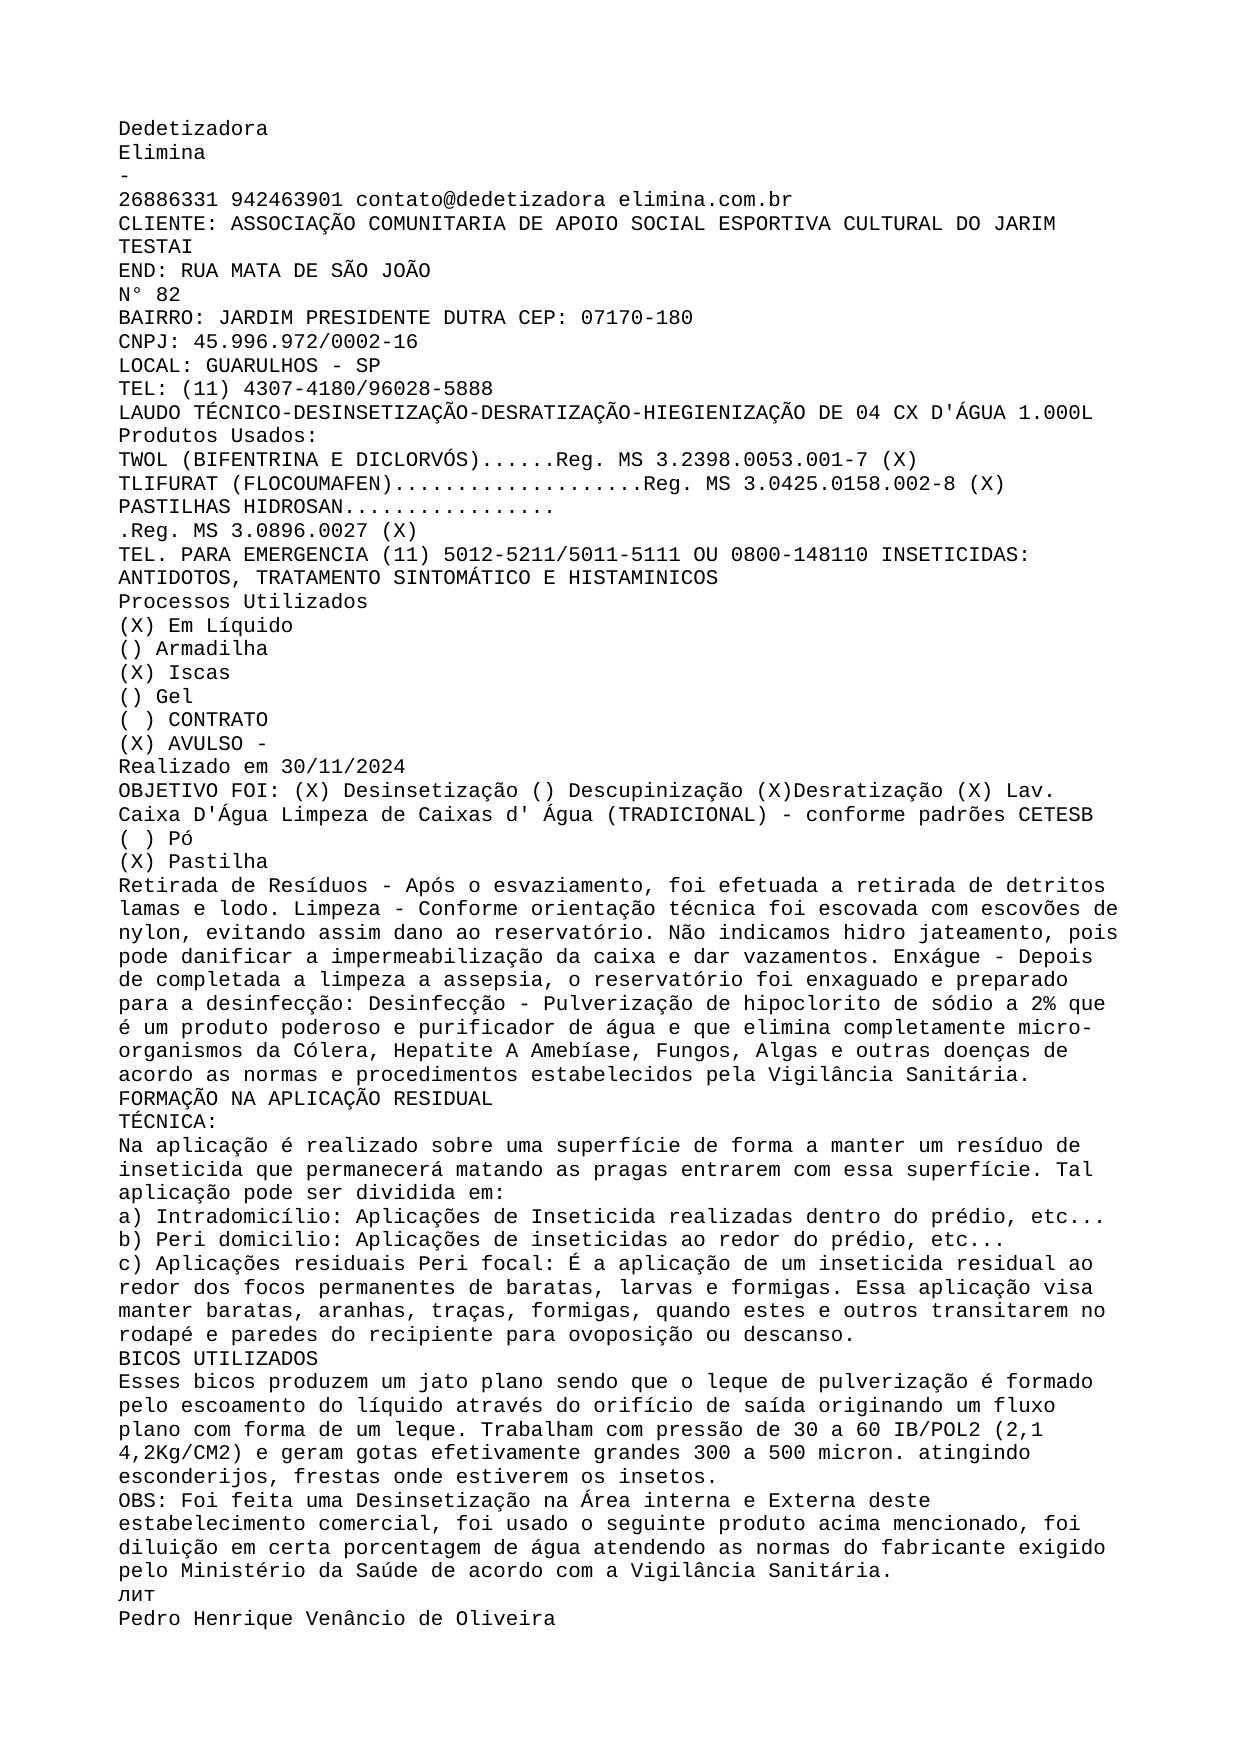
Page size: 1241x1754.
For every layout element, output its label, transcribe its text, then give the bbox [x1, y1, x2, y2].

text - [118, 165, 1122, 189]
text TEL: (11) 4307-4180/96028-5888 [118, 378, 1122, 402]
text CNPJ: 45.996.972/0002-16 [118, 331, 1122, 354]
text LOCAL: GUARULHOS - SP [118, 354, 1122, 378]
text (X) AVULSO - [118, 733, 1122, 757]
text Processos Utilizados [118, 591, 1122, 615]
text () Gel [118, 686, 1122, 709]
text PASTILHAS HIDROSAN................. [118, 496, 1122, 520]
text Realizado em 30/11/2024 [118, 757, 1122, 780]
text TÉCNICA: [118, 1111, 1122, 1135]
text a) Intradomicílio: Aplicações de Inseticida realizadas dentro do prédio, etc... [118, 1206, 1122, 1229]
text Retirada de Resíduos - Após o esvaziamento, foi efetuada a retirada de detritos lamas e lodo. Limpeza - Conforme orientação técnica foi escovada com escovões de nylon, evitando assim dano ao reservatório. Não indicamos hidro jateamento, pois pode danificar a impermeabilização da caixa e dar vazamentos. Enxágue - Depois de completada a limpeza a assepsia, o reservatório foi enxaguado e preparado para a desinfecção: Desinfecção - Pulverização de hipoclorito de sódio a 2% que é um produto poderoso e purificador de água e que elimina completamente micro-organismos da Cólera, Hepatite A Amebíase, Fungos, Algas e outras doenças de acordo as normas e procedimentos estabelecidos pela Vigilância Sanitária. [118, 875, 1122, 1088]
text CLIENTE: ASSOCIAÇÃO COMUNITARIA DE APOIO SOCIAL ESPORTIVA CULTURAL DO JARIM TESTAI [118, 213, 1122, 260]
text ( ) CONTRATO [118, 709, 1122, 733]
text () Armadilha [118, 638, 1122, 662]
text c) Aplicações residuais Peri focal: É a aplicação de um inseticida residual ao redor dos focos permanentes de baratas, larvas e formigas. Essa aplicação visa manter baratas, aranhas, traças, formigas, quando estes e outros transitarem no rodapé e paredes do recipiente para ovoposição ou descanso. [118, 1253, 1122, 1348]
text TLIFURAT (FLOCOUMAFEN)....................Reg. MS 3.0425.0158.002-8 (X) [118, 473, 1122, 496]
text Elimina [118, 142, 1122, 165]
text (X) Pastilha [118, 851, 1122, 875]
text Pedro Henrique Venâncio de Oliveira [118, 1608, 1122, 1631]
text (X) Em Líquido [118, 615, 1122, 638]
text LAUDO TÉCNICO-DESINSETIZAÇÃO-DESRATIZAÇÃO-HIEGIENIZAÇÃO DE 04 CX D'ÁGUA 1.000L Produtos Usados: [118, 402, 1122, 449]
text OBJETIVO FOI: (X) Desinsetização () Descupinização (X)Desratização (X) Lav. Caixa D'Água Limpeza de Caixas d' Água (TRADICIONAL) - conforme padrões CETESB [118, 780, 1122, 827]
text TEL. PARA EMERGENCIA (11) 5012-5211/5011-5111 OU 0800-148110 INSETICIDAS: ANTIDOTOS, TRATAMENTO SINTOMÁTICO E HISTAMINICOS [118, 544, 1122, 591]
text OBS: Foi feita uma Desinsetização na Área interna e Externa deste estabelecimento comercial, foi usado o seguinte produto acima mencionado, foi diluição em certa porcentagem de água atendendo as normas do fabricante exigido pelo Ministério da Saúde de acordo com a Vigilância Sanitária. [118, 1489, 1122, 1584]
text BICOS UTILIZADOS [118, 1348, 1122, 1371]
text Esses bicos produzem um jato plano sendo que o leque de pulverização é formado pelo escoamento do líquido através do orifício de saída originando um fluxo plano com forma de um leque. Trabalham com pressão de 30 a 60 IB/POL2 (2,1 4,2Kg/CM2) e geram gotas efetivamente grandes 300 a 500 micron. atingindo esconderijos, frestas onde estiverem os insetos. [118, 1371, 1122, 1489]
text лит [118, 1584, 1122, 1608]
text N° 82 [118, 284, 1122, 307]
text 26886331 942463901 contato@dedetizadora elimina.com.br [118, 189, 1122, 213]
text END: RUA MATA DE SÃO JOÃO [118, 260, 1122, 284]
text Dedetizadora [118, 118, 1122, 142]
text .Reg. MS 3.0896.0027 (X) [118, 520, 1122, 544]
text Na aplicação é realizado sobre uma superfície de forma a manter um resíduo de inseticida que permanecerá matando as pragas entrarem com essa superfície. Tal aplicação pode ser dividida em: [118, 1135, 1122, 1206]
text BAIRRO: JARDIM PRESIDENTE DUTRA CEP: 07170-180 [118, 307, 1122, 331]
text TWOL (BIFENTRINA E DICLORVÓS)......Reg. MS 3.2398.0053.001-7 (X) [118, 449, 1122, 473]
text (X) Iscas [118, 662, 1122, 686]
text FORMAÇÃO NA APLICAÇÃO RESIDUAL [118, 1088, 1122, 1111]
text ( ) Pó [118, 827, 1122, 851]
text b) Peri domicilio: Aplicações de inseticidas ao redor do prédio, etc... [118, 1229, 1122, 1253]
